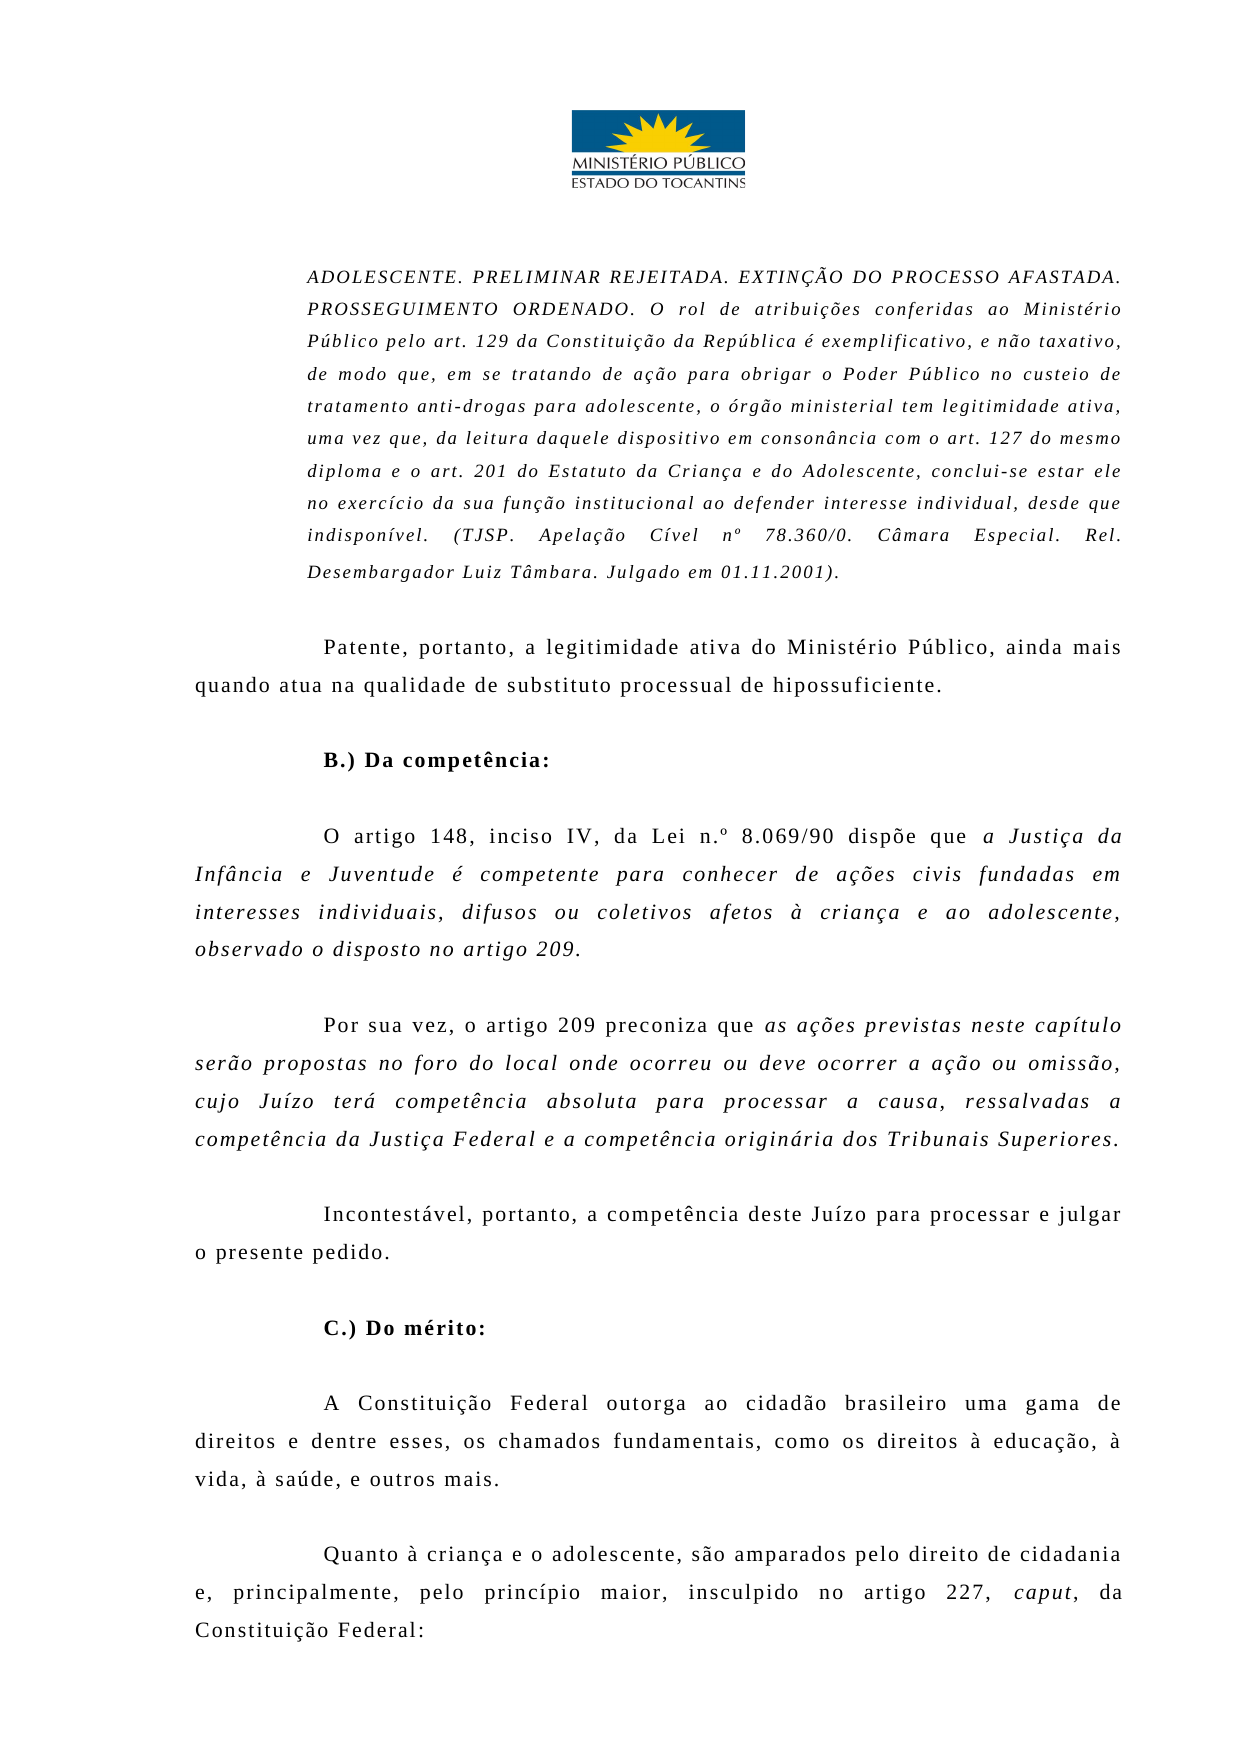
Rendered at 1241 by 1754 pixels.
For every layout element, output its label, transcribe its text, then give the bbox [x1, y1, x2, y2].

text B.) Da competência: [195, 747, 1122, 773]
text Quanto à criança e o adolescente, são amparados pelo direito de cidadania e, principalmente, pelo princípio maior, insculpido no artigo 227, caput, da Constituição Federal: [195, 1541, 1122, 1642]
text Por sua vez, o artigo 209 preconiza que as ações previstas neste capítulo serão propostas no foro do local onde ocorreu ou deve ocorrer a ação ou omissão, cujo Juízo terá competência absoluta para processar a causa, ressalvadas a competência da Justiça Federal e a competência originária dos Tribunais Superiores. [195, 1012, 1122, 1151]
text Patente, portanto, a legitimidade ativa do Ministério Público, ainda mais quando atua na qualidade de substituto processual de hipossuficiente. [195, 634, 1122, 697]
text ADOLESCENTE. PRELIMINAR REJEITADA. EXTINÇÃO DO PROCESSO AFASTADA. PROSSEGUIMENTO ORDENADO. O rol de atribuições conferidas ao Ministério Público pelo art. 129 da Constituição da República é exemplificativo, e não taxativo, de modo que, em se tratando de ação para obrigar o Poder Público no custeio de tratamento anti-drogas para adolescente, o órgão ministerial tem legitimidade ativa, uma vez que, da leitura daquele dispositivo em consonância com o art. 127 do mesmo diploma e o art. 201 do Estatuto da Criança e do Adolescente, conclui-se estar ele no exercício da sua função institucional ao defender interesse individual, desde que indisponível. (TJSP. Apelação Cível nº 78.360/0. Câmara Especial. Rel. Desembargador Luiz Tâmbara. Julgado em 01.11.2001). [307, 266, 1122, 583]
text A Constituição Federal outorga ao cidadão brasileiro uma gama de direitos e dentre esses, os chamados fundamentais, como os direitos à educação, à vida, à saúde, e outros mais. [195, 1390, 1122, 1491]
text C.) Do mérito: [195, 1314, 1122, 1340]
text O artigo 148, inciso IV, da Lei n.º 8.069/90 dispõe que a Justiça da Infância e Juventude é competente para conhecer de ações civis fundadas em interesses individuais, difusos ou coletivos afetos à criança e ao adolescente, observado o disposto no artigo 209. [195, 823, 1122, 962]
text Incontestável, portanto, a competência deste Juízo para processar e julgar o presente pedido. [195, 1201, 1122, 1264]
picture [571, 110, 746, 188]
